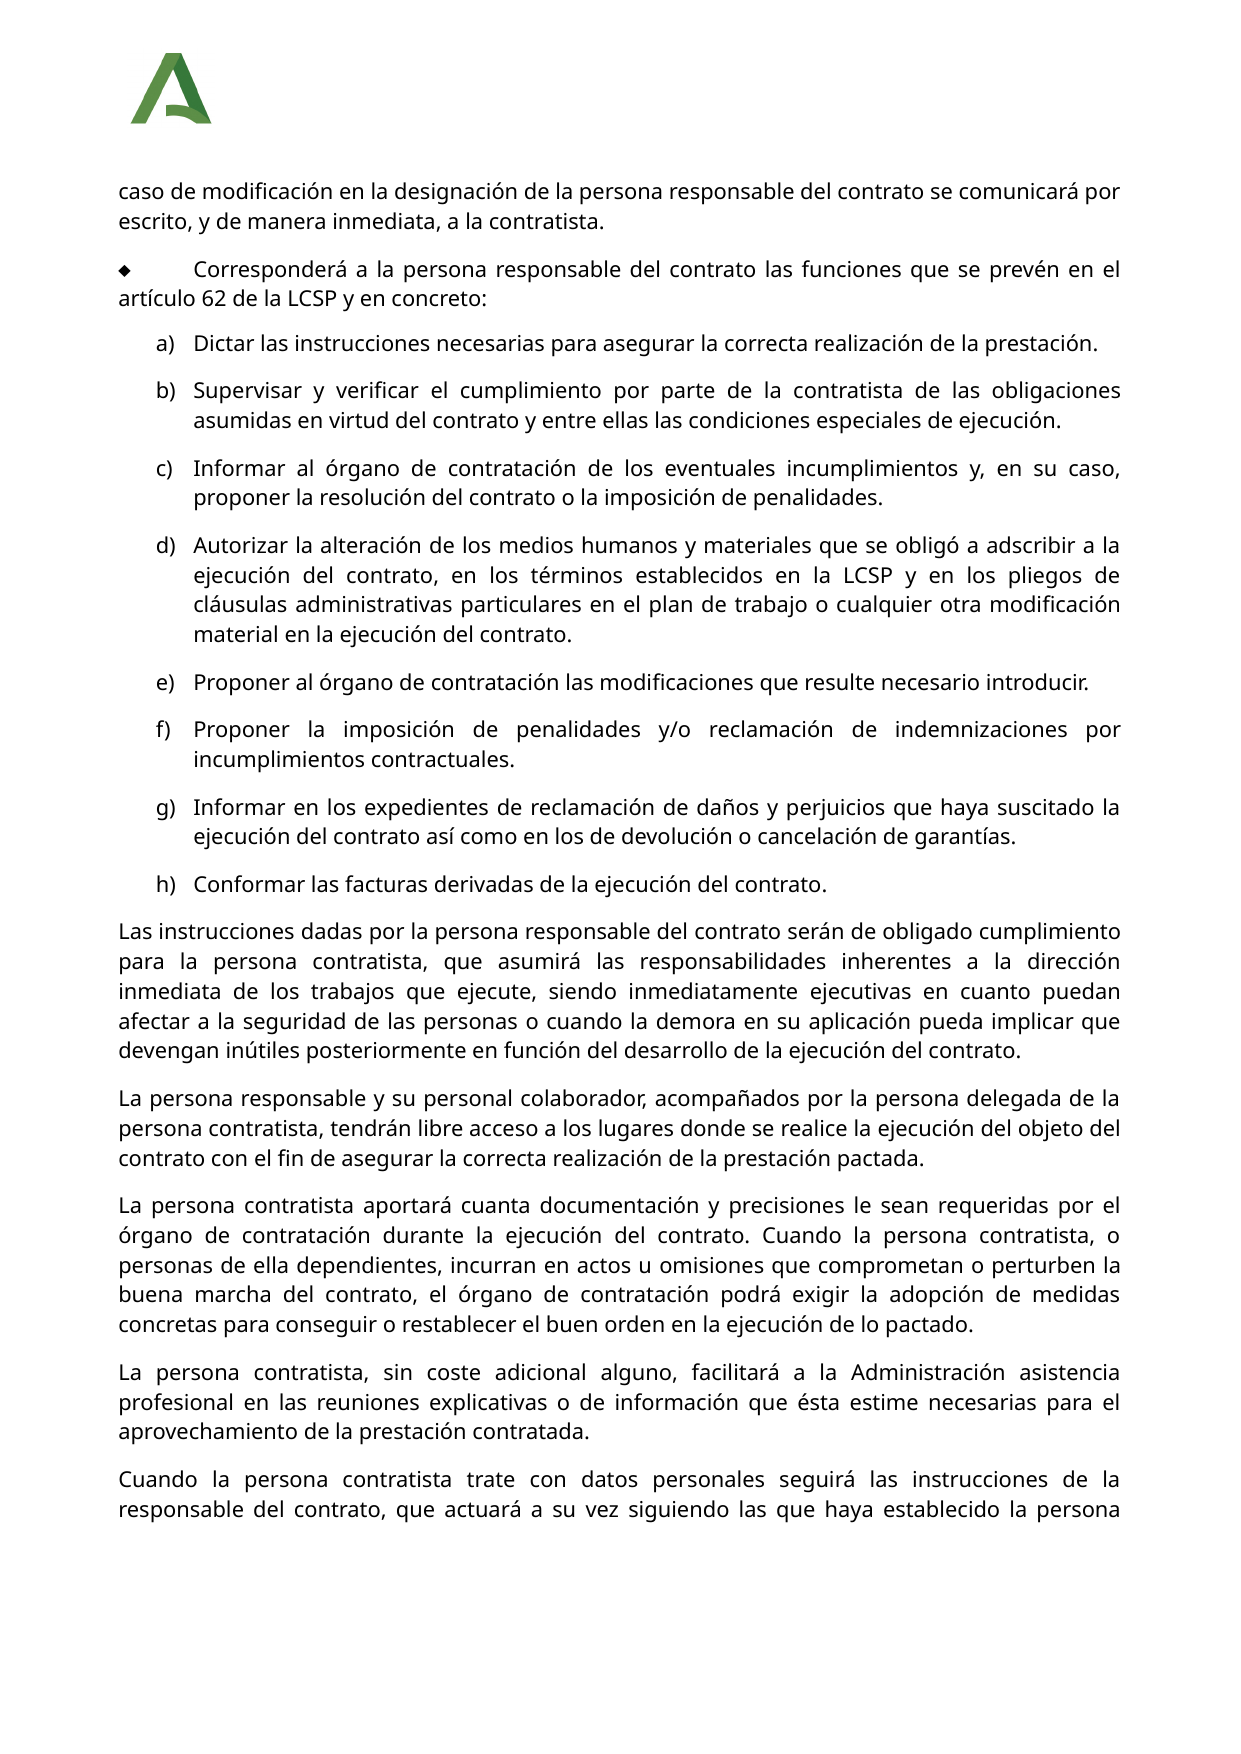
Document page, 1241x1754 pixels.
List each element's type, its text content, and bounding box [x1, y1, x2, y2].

text Cuando la persona contratista trate con datos personales seguirá las instrucciones de la responsable del contrato, que actuará a su vez siguiendo las que haya establecido la persona [118, 1464, 1122, 1523]
text Las instrucciones dadas por la persona responsable del contrato serán de obligado cumplimiento para la persona contratista, que asumirá las responsabilidades inherentes a la dirección inmediata de los trabajos que ejecute, siendo inmediatamente ejecutivas en cuanto puedan afectar a la seguridad de las personas o cuando la demora en su aplicación pueda implicar que devengan inútiles posteriormente en función del desarrollo de la ejecución del contrato. [118, 916, 1122, 1065]
text caso de modificación en la designación de la persona responsable del contrato se comunicará por escrito, y de manera inmediata, a la contratista. [118, 176, 1122, 236]
text La persona contratista, sin coste adicional alguno, facilitará a la Administración asistencia profesional en las reuniones explicativas o de información que ésta estime necesarias para el aprovechamiento de la prestación contratada. [118, 1357, 1122, 1446]
text La persona contratista aportará cuanta documentación y precisiones le sean requeridas por el órgano de contratación durante la ejecución del contrato. Cuando la persona contratista, o personas de ella dependientes, incurran en actos u omisiones que comprometan o perturben la buena marcha del contrato, el órgano de contratación podrá exigir la adopción de medidas concretas para conseguir o restablecer el buen orden en la ejecución de lo pactado. [118, 1190, 1122, 1339]
picture [127, 48, 216, 128]
list Informar al órgano de contratación de los eventuales incumplimientos y, en su caso, proponer la resolución del contrato o la imposición de penalidades. [156, 453, 1122, 512]
list Dictar las instrucciones necesarias para asegurar la correcta realización de la prestación. [156, 328, 1122, 358]
list Conformar las facturas derivadas de la ejecución del contrato. [156, 869, 1122, 899]
text La persona responsable y su personal colaborador, acompañados por la persona delegada de la persona contratista, tendrán libre acceso a los lugares donde se realice la ejecución del objeto del contrato con el fin de asegurar la correcta realización de la prestación pactada. [118, 1083, 1122, 1172]
list Autorizar la alteración de los medios humanos y materiales que se obligó a adscribir a la ejecución del contrato, en los términos establecidos en la LCSP y en los pliegos de cláusulas administrativas particulares en el plan de trabajo o cualquier otra modificación material en la ejecución del contrato. [156, 530, 1122, 649]
list Supervisar y verificar el cumplimiento por parte de la contratista de las obligaciones asumidas en virtud del contrato y entre ellas las condiciones especiales de ejecución. [156, 375, 1122, 435]
list Proponer la imposición de penalidades y/o reclamación de indemnizaciones por incumplimientos contractuales. [156, 714, 1122, 774]
list Proponer al órgano de contratación las modificaciones que resulte necesario introducir. [156, 667, 1122, 697]
list Corresponderá a la persona responsable del contrato las funciones que se prevén en el artículo 62 de la LCSP y en concreto: [118, 254, 1122, 313]
list Informar en los expedientes de reclamación de daños y perjuicios que haya suscitado la ejecución del contrato así como en los de devolución o cancelación de garantías. [156, 792, 1122, 851]
